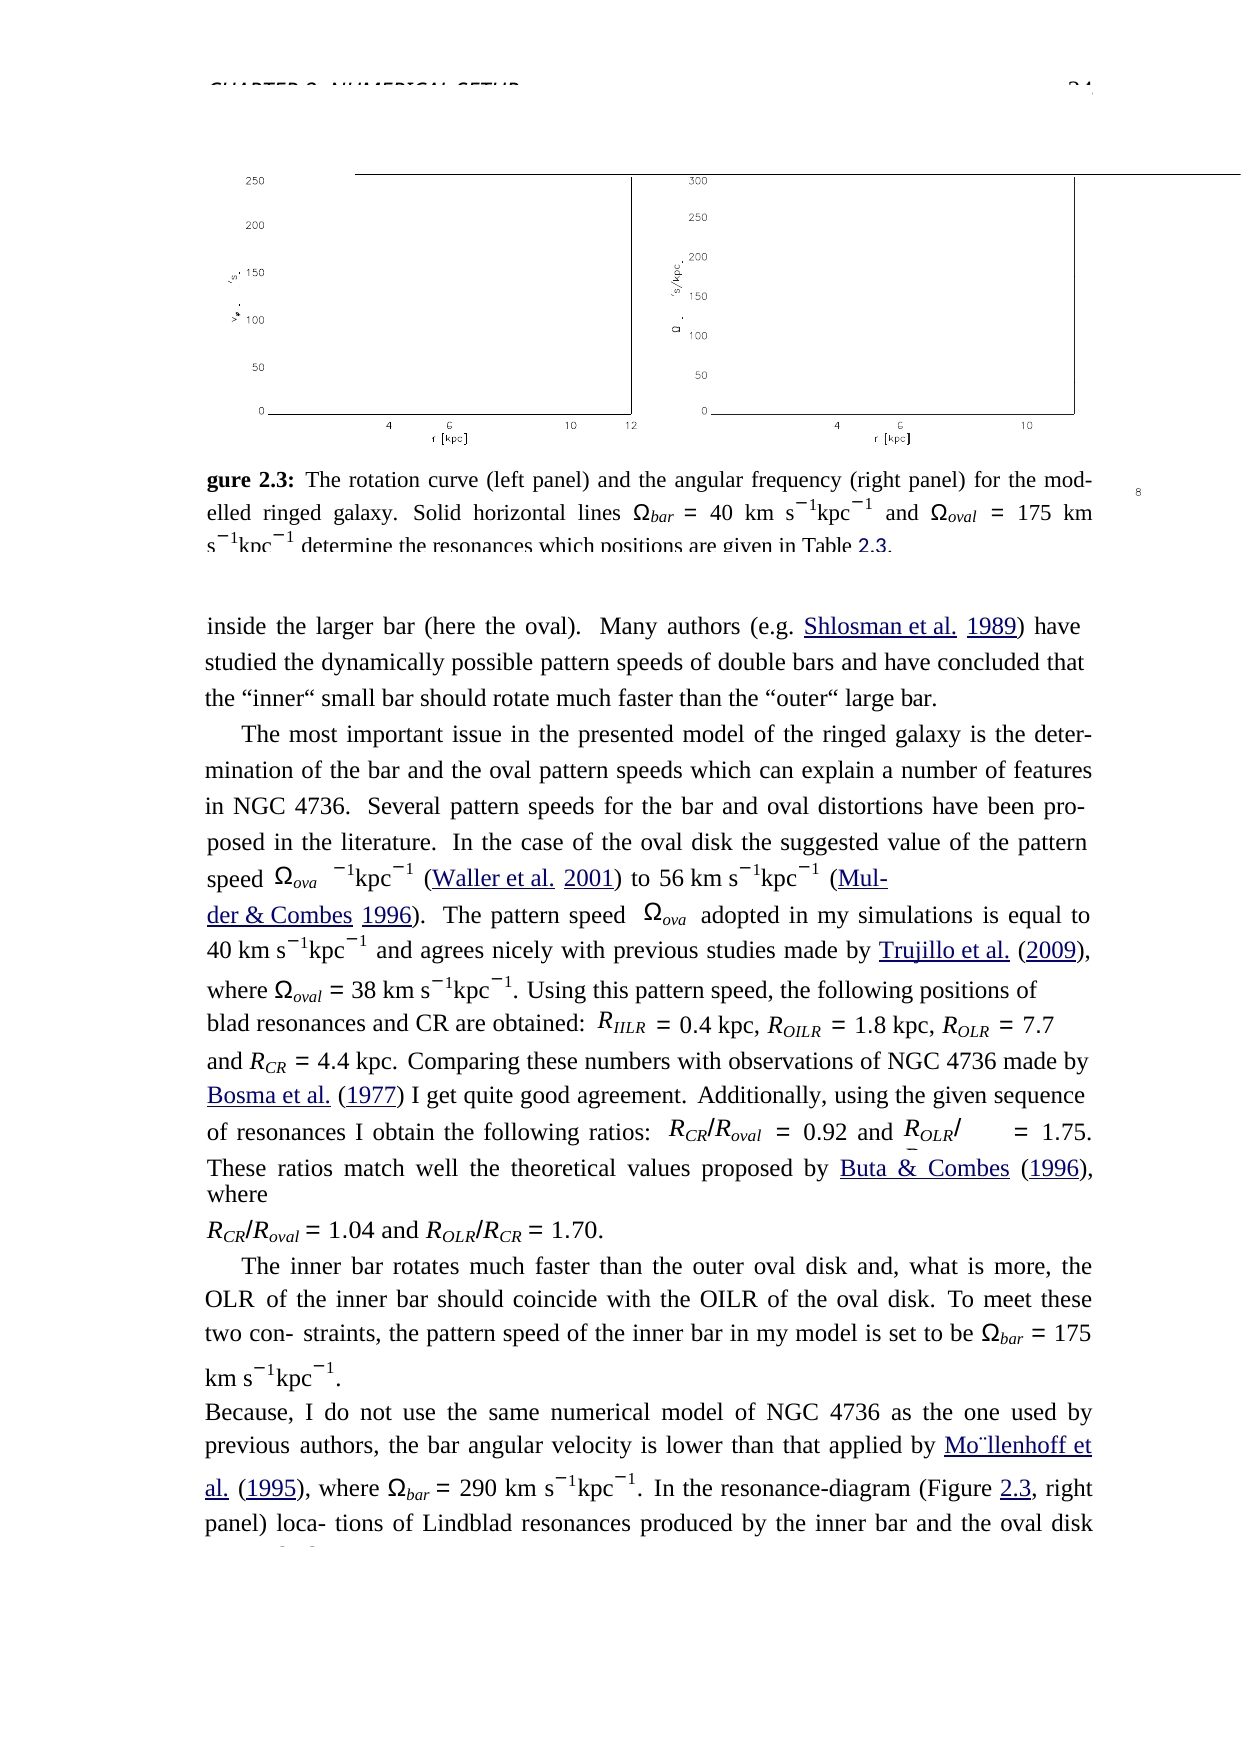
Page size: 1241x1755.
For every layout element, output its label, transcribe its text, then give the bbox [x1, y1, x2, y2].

text speed [207, 866, 265, 893]
text der & Combes 1996). The pattern speed [207, 902, 636, 929]
text = 1.75. [1014, 1118, 1094, 1145]
text RIILR [597, 1010, 648, 1039]
text = 0.4 kpc, ROILR = 1.8 kpc, ROLR = 7.7 kpc [656, 1010, 1094, 1041]
text = 0.92 and [776, 1118, 896, 1145]
text posed in the literature. In the case of the oval disk the suggested value of the pattern [207, 827, 1094, 856]
text and RCR = 4.4 kpc. Comparing these numbers with observations of NGC 4736 made by [207, 1046, 1094, 1076]
text RCR/Roval = 1.04 and ROLR/RCR = 1.70. [207, 1215, 1094, 1246]
text These ratios match well the theoretical values proposed by Buta & Combes (1996), where [207, 1155, 1094, 1208]
text 40 km s−1kpc−1 and agrees nicely with previous studies made by Trujillo et al. (2009), [207, 934, 1094, 965]
text RCR/Roval [669, 1118, 763, 1147]
text adopted in my simulations is equal to [701, 902, 1094, 929]
text of resonances I obtain the following ratios: [207, 1119, 656, 1145]
text studied the dynamically possible pattern speeds of double bars and have concluded that the “inner“ small bar should rotate much faster than the “outer“ large bar. [204, 647, 1093, 712]
text 24 [1068, 77, 1094, 104]
text The most important issue in the presented model of the ringed galaxy is the deter- mination of the bar and the oval pattern speeds which can explain a number of features in NGC 4736. Several pattern speeds for the bar and oval distortions have been pro- [204, 719, 1093, 820]
text ranges from 35 km s−1kpc−1 (Waller et al. 2001) to 56 km s−1kpc−1 (Mul- [332, 862, 1094, 895]
text Bosma et al. (1977) I get quite good agreement. Additionally, using the given sequence [207, 1081, 1094, 1109]
text Ωoval [274, 866, 323, 897]
text blad resonances and CR are obtained: [207, 1011, 590, 1037]
text Ωoval [643, 902, 692, 933]
text inside the larger bar (here the oval). Many authors (e.g. Shlosman et al. 1989) have [207, 613, 1094, 640]
text Figure 2.3: The rotation curve (left panel) and the angular frequency (right panel) for the mod- elled ringed galaxy. Solid horizontal lines Ωbar = 40 km s−1kpc−1 and Ωoval = 175 km s−1kpc−1 determine the resonances which positions are given in Table 2.3. [207, 468, 1093, 552]
text where Ωoval = 38 km s−1kpc−1. Using this pattern speed, the following positions of Lind- [207, 967, 1094, 1005]
text Because, I do not use the same numerical model of NGC 4736 as the one used by previous authors, the bar angular velocity is lower than that applied by Mo¨llenhoff et al. (1995), where Ωbar = 290 km s−1kpc−1. In the resonance-diagram (Figure 2.3, right panel) loca- tions of Lindblad resonances produced by the inner bar and the oval disk are marked. [204, 1397, 1093, 1547]
text ROLR/RCR [903, 1118, 1001, 1149]
text CHAPTER 2. NUMERICAL SETUP [207, 79, 558, 85]
text The inner bar rotates much faster than the outer oval disk and, what is more, the OLR of the inner bar should coincide with the OILR of the oval disk. To meet these two con- straints, the pattern speed of the inner bar in my model is set to be Ωbar = 175 km s−1kpc−1. [204, 1251, 1093, 1391]
